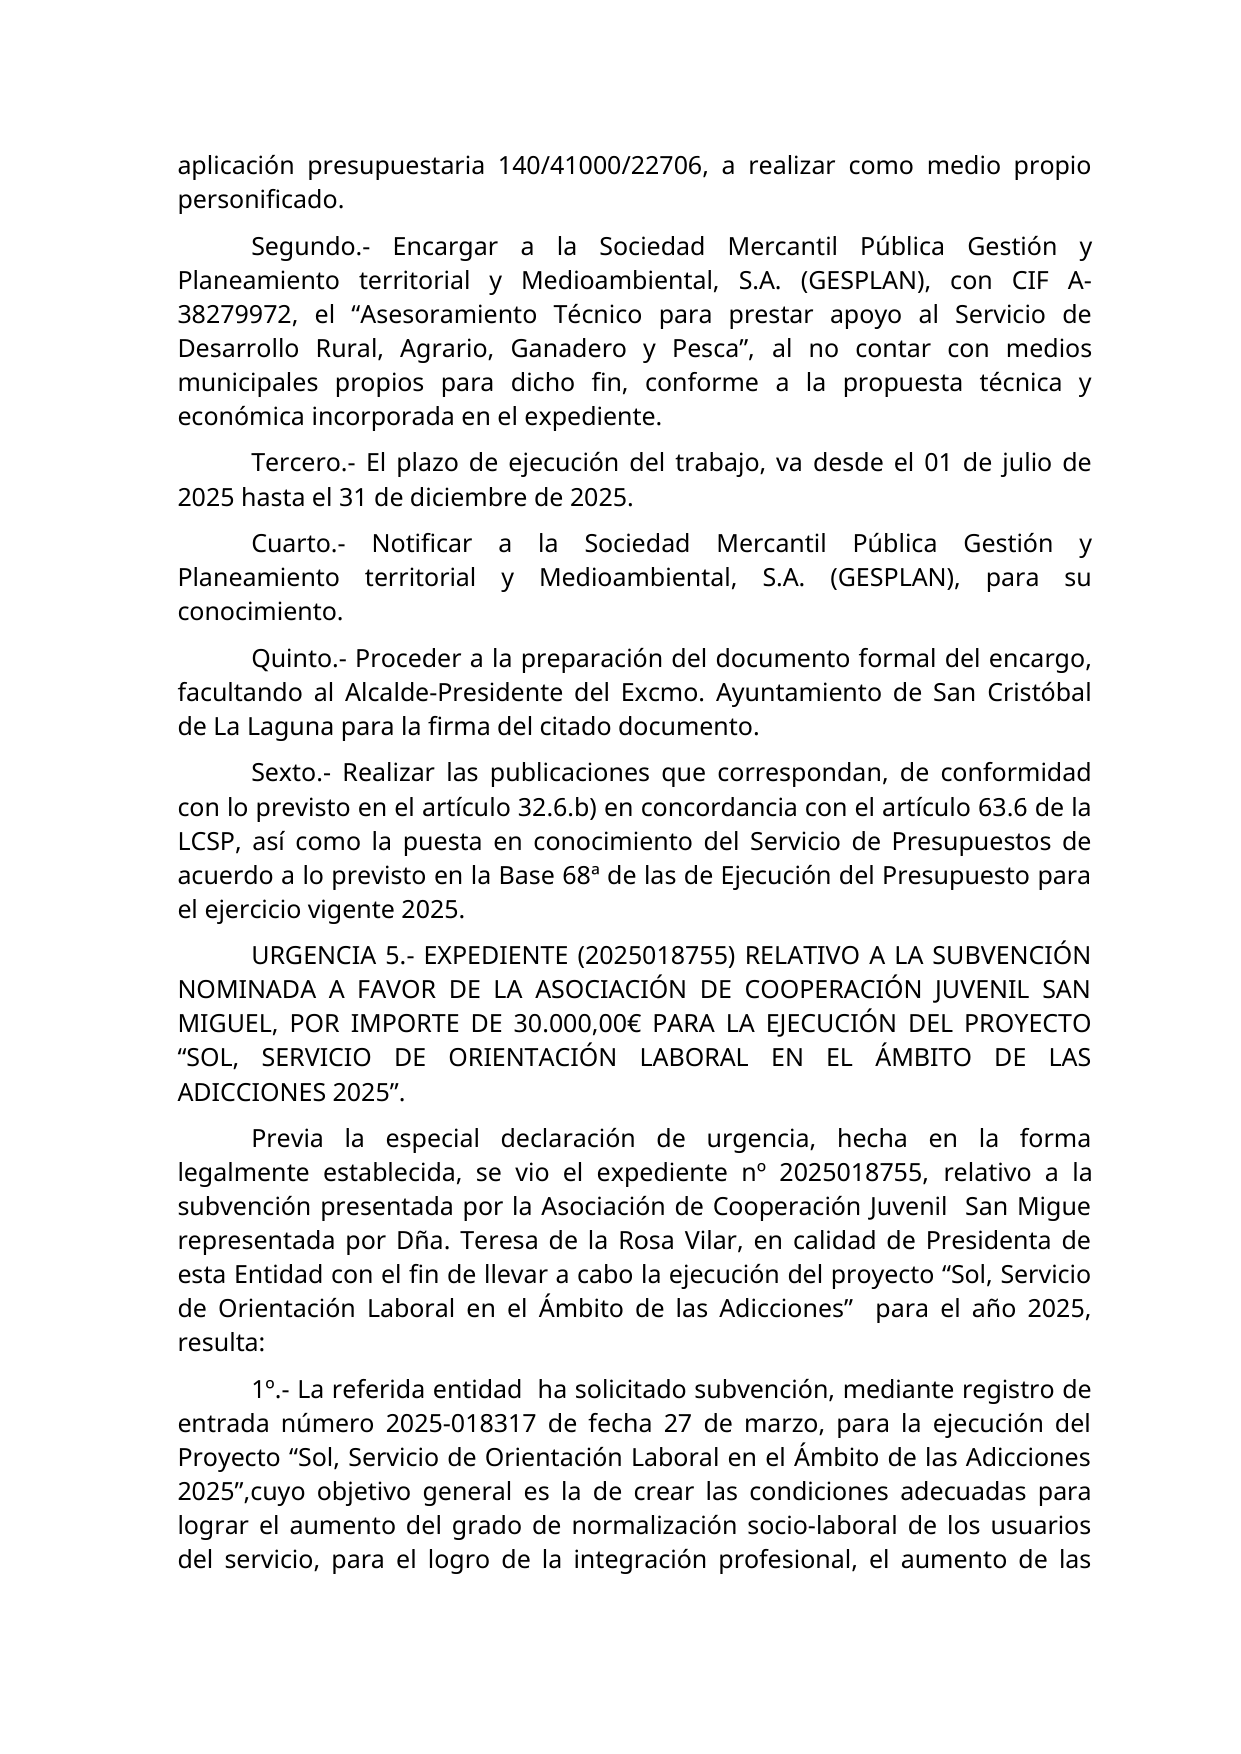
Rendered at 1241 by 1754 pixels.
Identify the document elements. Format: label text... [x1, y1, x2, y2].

text Previa la especial declaración de urgencia, hecha en la forma legalmente establecida, se vio el expediente nº 2025018755, relativo a la subvención presentada por la Asociación de Cooperación Juvenil San Migue representada por Dña. Teresa de la Rosa Vilar, en calidad de Presidenta de esta Entidad con el fin de llevar a cabo la ejecución del proyecto “Sol, Servicio de Orientación Laboral en el Ámbito de las Adicciones” para el año 2025, resulta: [177, 1121, 1093, 1359]
text Quinto.- Proceder a la preparación del documento formal del encargo, facultando al Alcalde-Presidente del Excmo. Ayuntamiento de San Cristóbal de La Laguna para la firma del citado documento. [177, 640, 1093, 743]
text Tercero.- El plazo de ejecución del trabajo, va desde el 01 de julio de 2025 hasta el 31 de diciembre de 2025. [177, 445, 1093, 513]
text 1º.- La referida entidad ha solicitado subvención, mediante registro de entrada número 2025-018317 de fecha 27 de marzo, para la ejecución del Proyecto “Sol, Servicio de Orientación Laboral en el Ámbito de las Adicciones 2025”,cuyo objetivo general es la de crear las condiciones adecuadas para lograr el aumento del grado de normalización socio-laboral de los usuarios del servicio, para el logro de la integración profesional, el aumento de las [177, 1372, 1093, 1576]
text Segundo.- Encargar a la Sociedad Mercantil Pública Gestión y Planeamiento territorial y Medioambiental, S.A. (GESPLAN), con CIF A-38279972, el “Asesoramiento Técnico para prestar apoyo al Servicio de Desarrollo Rural, Agrario, Ganadero y Pesca”, al no contar con medios municipales propios para dicho fin, conforme a la propuesta técnica y económica incorporada en el expediente. [177, 228, 1093, 433]
text Cuarto.- Notificar a la Sociedad Mercantil Pública Gestión y Planeamiento territorial y Medioambiental, S.A. (GESPLAN), para su conocimiento. [177, 526, 1093, 628]
text aplicación presupuestaria 140/41000/22706, a realizar como medio propio personificado. [177, 148, 1093, 216]
text Sexto.- Realizar las publicaciones que correspondan, de conformidad con lo previsto en el artículo 32.6.b) en concordancia con el artículo 63.6 de la LCSP, así como la puesta en conocimiento del Servicio de Presupuestos de acuerdo a lo previsto en la Base 68ª de las de Ejecución del Presupuesto para el ejercicio vigente 2025. [177, 755, 1093, 925]
text URGENCIA 5.- EXPEDIENTE (2025018755) RELATIVO A LA SUBVENCIÓN NOMINADA A FAVOR DE LA ASOCIACIÓN DE COOPERACIÓN JUVENIL SAN MIGUEL, POR IMPORTE DE 30.000,00€ PARA LA EJECUCIÓN DEL PROYECTO “SOL, SERVICIO DE ORIENTACIÓN LABORAL EN EL ÁMBITO DE LAS ADICCIONES 2025”. [177, 938, 1093, 1108]
